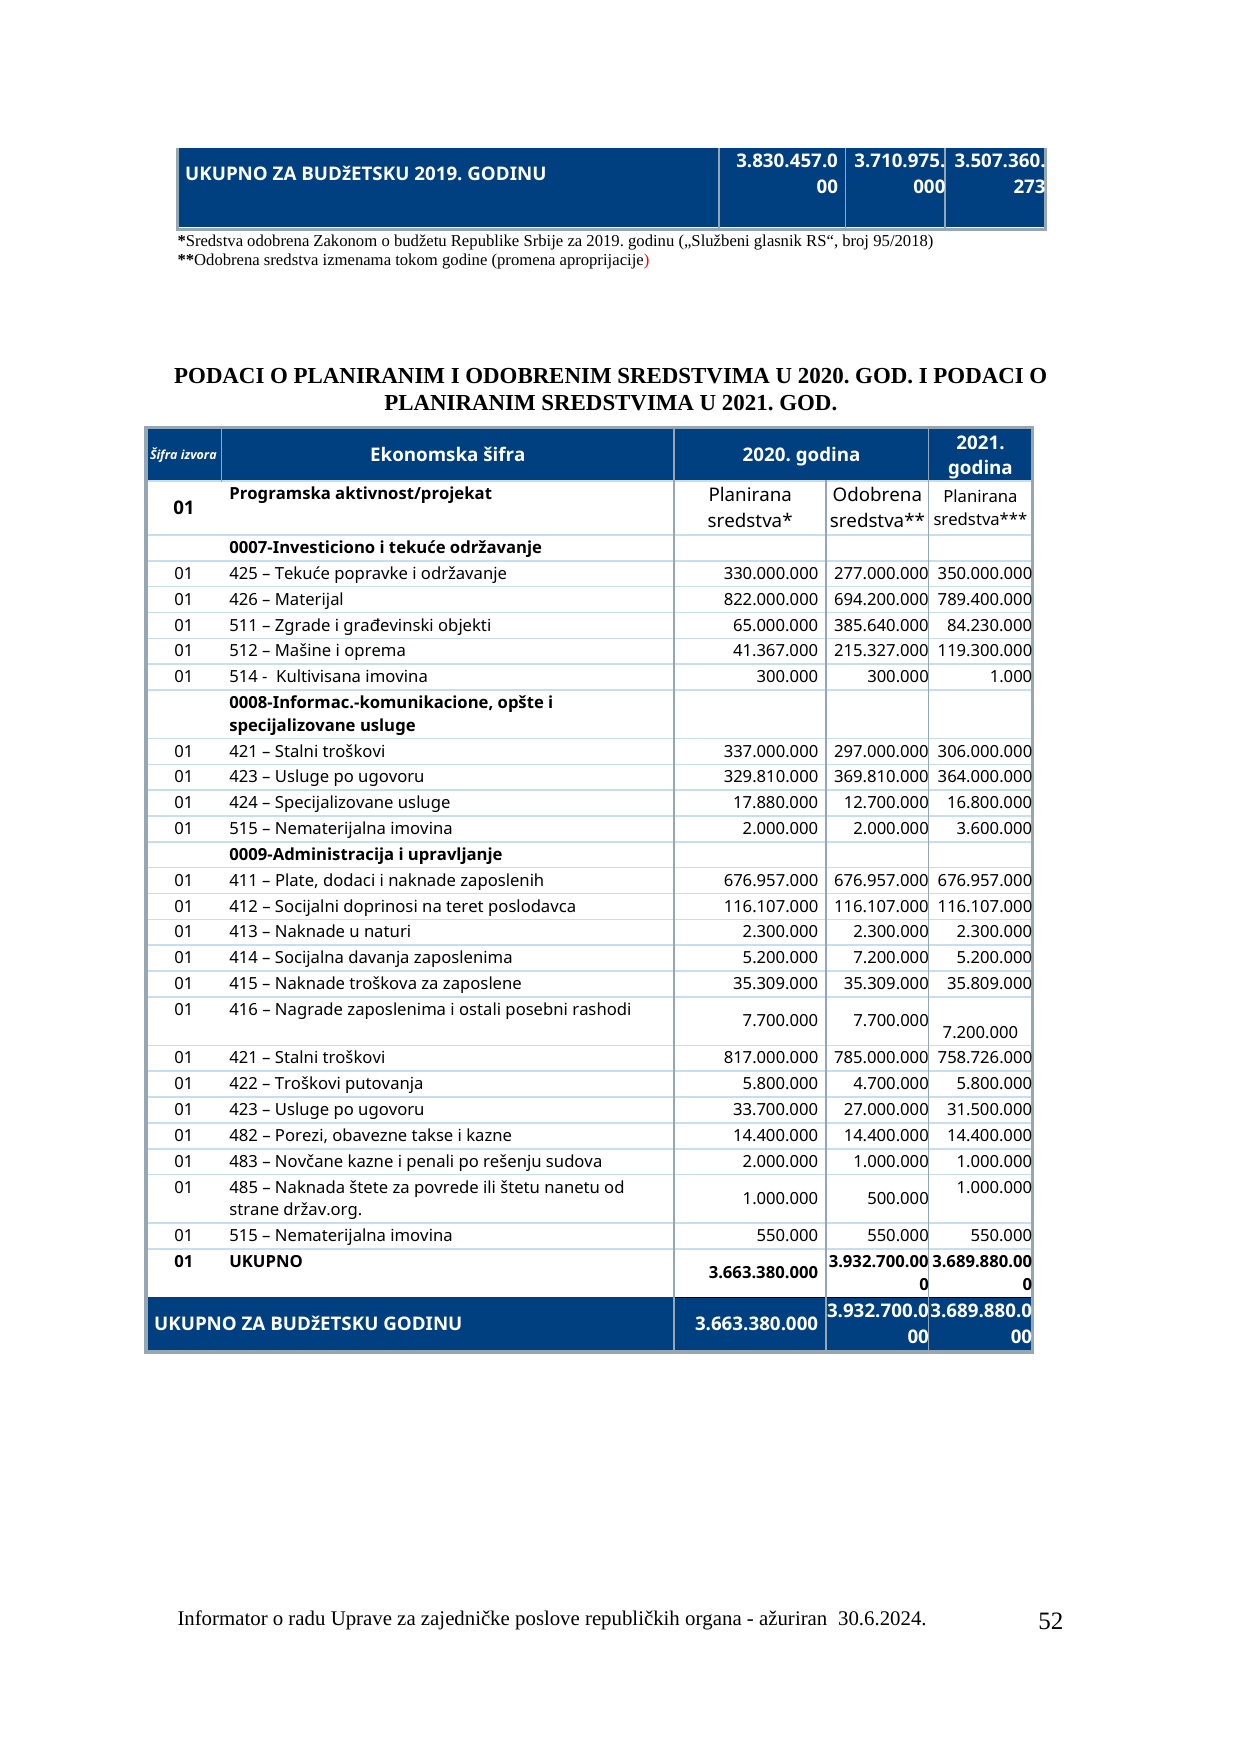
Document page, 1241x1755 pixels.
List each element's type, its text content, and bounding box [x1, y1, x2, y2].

table_cell 116.107.000 [929, 894, 1031, 918]
table_cell 414 – Socijalna davanja zaposlenima [221, 946, 673, 970]
table_cell 01 [148, 482, 221, 534]
table_cell 41.367.000 [675, 639, 825, 663]
table_cell [720, 200, 845, 227]
table_cell 65.000.000 [675, 613, 825, 637]
table_cell 16.800.000 [929, 791, 1031, 815]
table_cell 2.300.000 [827, 920, 928, 944]
table_header 2020. godina [675, 429, 928, 480]
table_cell 14.400.000 [827, 1124, 928, 1148]
table_cell 84.230.000 [929, 613, 1031, 637]
table_cell 511 – Zgrade i građevinski objekti [221, 613, 673, 637]
table_cell 515 – Nematerijalna imovina [221, 817, 673, 841]
table_cell [827, 843, 928, 867]
table_cell 297.000.000 [827, 739, 928, 763]
table_cell 412 – Socijalni doprinosi na teret poslodavca [221, 894, 673, 918]
table_cell 424 – Specijalizovane usluge [221, 791, 673, 815]
table_cell 27.000.000 [827, 1098, 928, 1122]
table_cell 422 – Troškovi putovanja [221, 1072, 673, 1096]
table_cell 485 – Naknada štete za povrede ili štetu nanetu od strane držav.org. [221, 1175, 673, 1222]
table_cell 483 – Novčane kazne i penali po rešenju sudova [221, 1150, 673, 1174]
table_cell 31.500.000 [929, 1098, 1031, 1122]
table_cell 789.400.000 [929, 587, 1031, 612]
table_cell 01 [148, 972, 221, 996]
table_cell 329.810.000 [675, 765, 825, 789]
table_cell 1.000.000 [929, 1175, 1031, 1222]
table_cell [827, 691, 928, 738]
table_cell 3.663.380.000 [675, 1298, 825, 1350]
table_cell 300.000 [827, 665, 928, 689]
table_cell 300.000 [675, 665, 825, 689]
table_cell 785.000.000 [827, 1046, 928, 1070]
table_cell [675, 691, 825, 738]
table_cell [929, 536, 1031, 560]
table_cell 3.932.700.000 [827, 1250, 928, 1297]
table_cell 3.507.360.273 [946, 148, 1044, 200]
table_cell UKUPNO ZA BUDžETSKU GODINU [148, 1297, 673, 1350]
table_cell [148, 691, 221, 738]
table_cell 817.000.000 [675, 1046, 825, 1070]
table_cell 0009-Administracija i upravljanje [221, 843, 673, 867]
text *Sredstva odobrena Zakonom o budžetu Republike Srbije za 2019. godinu („Službeni glasnik RS“, broj 95/2018) [177, 231, 1063, 250]
table_cell 01 [148, 1150, 221, 1174]
table_cell Planirana sredstva* [675, 482, 825, 534]
table_cell 350.000.000 [929, 562, 1031, 586]
table_cell 01 [148, 665, 221, 689]
table_cell 676.957.000 [929, 868, 1031, 893]
table_cell 676.957.000 [675, 868, 825, 893]
table_cell 7.700.000 [827, 998, 928, 1044]
table_cell 01 [148, 739, 221, 763]
table_cell 2.000.000 [675, 1150, 825, 1174]
table_cell 0008-Informac.-komunikacione, opšte i specijalizovane usluge [221, 691, 673, 738]
table_cell 01 [148, 1224, 221, 1248]
table_header Šifra izvora [148, 429, 221, 480]
table_cell [148, 536, 221, 560]
table_cell [148, 843, 221, 867]
table_cell 415 – Naknade troškova za zaposlene [221, 972, 673, 996]
table_cell 2.000.000 [827, 817, 928, 841]
table_cell 385.640.000 [827, 613, 928, 637]
table_cell 01 [148, 639, 221, 663]
table_cell 01 [148, 1098, 221, 1122]
table_cell 7.200.000 [827, 946, 928, 970]
text **Odobrena sredstva izmenama tokom godine (promena aproprijacije) [177, 250, 1063, 269]
table_cell 01 [148, 1046, 221, 1070]
table_cell [929, 843, 1031, 867]
table_cell 411 – Plate, dodaci i naknade zaposlenih [221, 868, 673, 893]
table_cell 421 – Stalni troškovi [221, 739, 673, 763]
table_cell 01 [148, 817, 221, 841]
table_cell 337.000.000 [675, 739, 825, 763]
table_cell 694.200.000 [827, 587, 928, 612]
table_cell 822.000.000 [675, 587, 825, 612]
table_cell 5.200.000 [675, 946, 825, 970]
table_cell 01 [148, 894, 221, 918]
table_cell 17.880.000 [675, 791, 825, 815]
table_cell [675, 843, 825, 867]
table_cell 364.000.000 [929, 765, 1031, 789]
table_cell 2.000.000 [675, 817, 825, 841]
table_cell 2.300.000 [929, 920, 1031, 944]
table_cell 35.309.000 [675, 972, 825, 996]
table_cell 33.700.000 [675, 1098, 825, 1122]
table_cell 1.000.000 [827, 1150, 928, 1174]
table_cell 515 – Nematerijalna imovina [221, 1224, 673, 1248]
table_cell 01 [148, 1072, 221, 1096]
table_cell Programska aktivnost/projekat [221, 482, 673, 534]
table_header 2021. godina [929, 429, 1031, 480]
table_cell 416 – Nagrade zaposlenima i ostali posebni rashodi [221, 998, 673, 1044]
table_cell UKUPNO [221, 1250, 673, 1297]
table_cell 01 [148, 765, 221, 789]
table_cell 550.000 [675, 1224, 825, 1248]
table_cell [946, 200, 1044, 227]
table_cell [827, 536, 928, 560]
table_cell 116.107.000 [827, 894, 928, 918]
table_cell 676.957.000 [827, 868, 928, 893]
table_cell 01 [148, 920, 221, 944]
table_cell 277.000.000 [827, 562, 928, 586]
table_cell 4.700.000 [827, 1072, 928, 1096]
table_cell 3.600.000 [929, 817, 1031, 841]
table_cell 01 [148, 1175, 221, 1222]
table_cell 7.700.000 [675, 998, 825, 1044]
table_cell 35.309.000 [827, 972, 928, 996]
table_cell 3.932.700.000 [827, 1298, 928, 1350]
table_cell 14.400.000 [675, 1124, 825, 1148]
table_cell 550.000 [929, 1224, 1031, 1248]
text PODACI O PLANIRANIM I ODOBRENIM SREDSTVIMA U 2020. GOD. I PODACI O PLANIRANIM SREDSTVIMA U 2021. GOD. [158, 362, 1063, 415]
table_cell 2.300.000 [675, 920, 825, 944]
table_cell 3.689.880.000 [929, 1298, 1031, 1350]
table_cell 512 – Mašine i oprema [221, 639, 673, 663]
table_cell 215.327.000 [827, 639, 928, 663]
table_cell [179, 200, 718, 227]
table_cell 3.830.457.000 [720, 148, 845, 200]
table_cell [675, 536, 825, 560]
table_cell 01 [148, 562, 221, 586]
table_cell 1.000.000 [929, 1150, 1031, 1174]
table_cell 01 [148, 868, 221, 893]
table_cell 01 [148, 946, 221, 970]
table_cell 01 [148, 1124, 221, 1148]
table_cell 0007-Investiciono i tekuće održavanje [221, 536, 673, 560]
table_cell 423 – Usluge po ugovoru [221, 1098, 673, 1122]
table_cell [846, 200, 944, 227]
table_cell 758.726.000 [929, 1046, 1031, 1070]
table_cell 5.800.000 [675, 1072, 825, 1096]
table_cell 413 – Naknade u naturi [221, 920, 673, 944]
table_cell 5.800.000 [929, 1072, 1031, 1096]
table_cell 3.710.975.000 [846, 148, 944, 200]
table_cell 01 [148, 587, 221, 612]
table_cell 116.107.000 [675, 894, 825, 918]
table_cell 12.700.000 [827, 791, 928, 815]
table_cell [929, 691, 1031, 738]
table_cell 426 – Materijal [221, 587, 673, 612]
table_cell 550.000 [827, 1224, 928, 1248]
table_cell 01 [148, 1250, 221, 1297]
table_cell 3.689.880.000 [929, 1250, 1031, 1297]
table_cell 01 [148, 998, 221, 1044]
table_cell 330.000.000 [675, 562, 825, 586]
table_cell 369.810.000 [827, 765, 928, 789]
table_cell 01 [148, 613, 221, 637]
table_cell 01 [148, 791, 221, 815]
table_cell 119.300.000 [929, 639, 1031, 663]
table_cell 482 – Porezi, obavezne takse i kazne [221, 1124, 673, 1148]
table_cell 425 – Tekuće popravke i održavanje [221, 562, 673, 586]
table_cell 306.000.000 [929, 739, 1031, 763]
table_cell 7.200.000 [929, 998, 1031, 1044]
table_cell 5.200.000 [929, 946, 1031, 970]
table_cell 421 – Stalni troškovi [221, 1046, 673, 1070]
table_cell 1.000.000 [675, 1175, 825, 1222]
table_cell 35.809.000 [929, 972, 1031, 996]
table_cell 1.000 [929, 665, 1031, 689]
table_cell 14.400.000 [929, 1124, 1031, 1148]
table_cell 500.000 [827, 1175, 928, 1222]
table_header Ekonomska šifra [222, 429, 673, 480]
table_cell 423 – Usluge po ugovoru [221, 765, 673, 789]
table_cell UKUPNO ZA BUDžETSKU 2019. GODINU [179, 148, 718, 200]
table_cell Planirana sredstva*** [929, 482, 1031, 534]
table_cell 514 - Kultivisana imovina [221, 665, 673, 689]
table_cell 3.663.380.000 [675, 1250, 825, 1297]
table_cell Odobrena sredstva** [827, 482, 928, 534]
